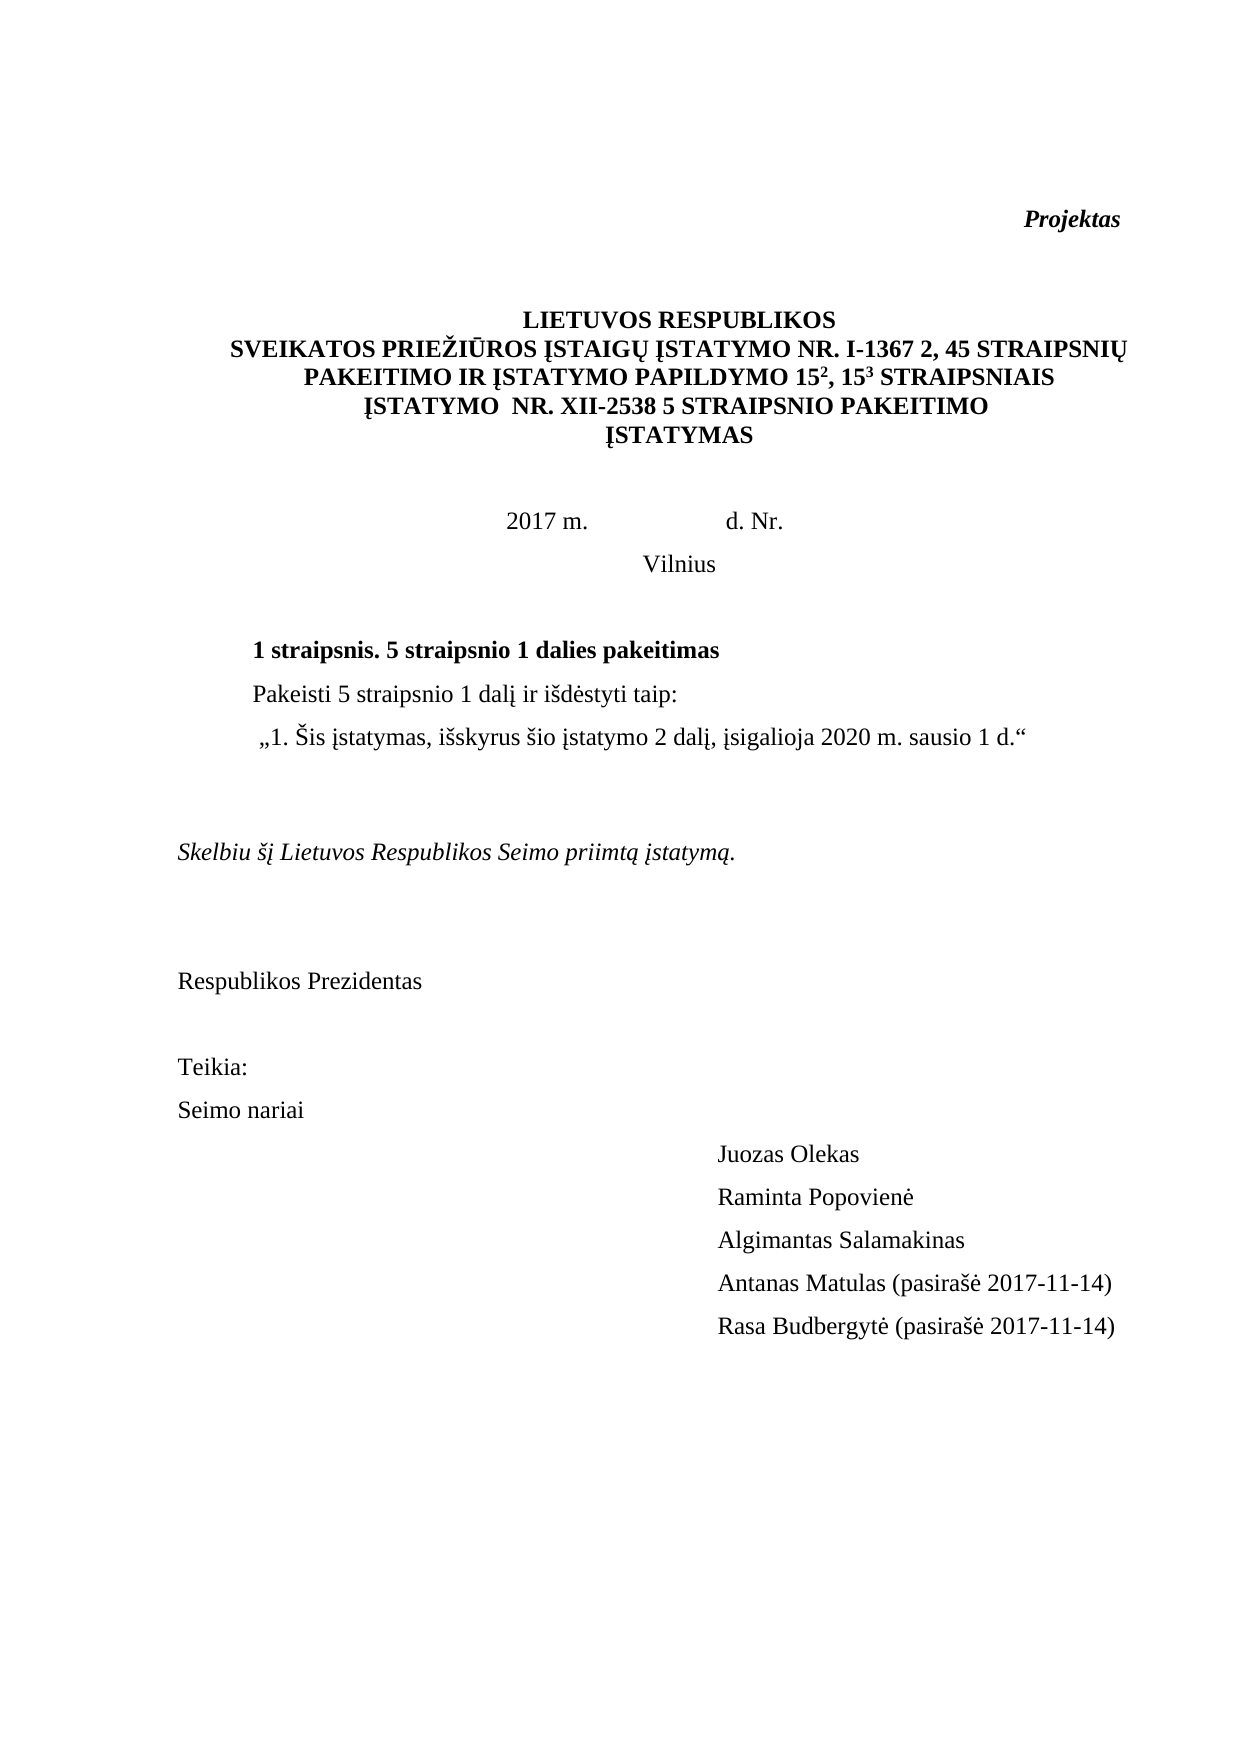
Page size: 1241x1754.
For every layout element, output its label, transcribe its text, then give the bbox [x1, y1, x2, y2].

text Projektas [797, 204, 1181, 233]
text 2017 m. d. Nr. [177, 506, 1181, 535]
text Rasa Budbergytė (pasirašė 2017-11-14) [582, 1311, 1181, 1340]
text Teikia: [177, 1052, 1181, 1081]
text Seimo nariai [177, 1096, 1181, 1124]
text Respublikos Prezidentas [177, 966, 1181, 995]
text Antanas Matulas (pasirašė 2017-11-14) [582, 1268, 1181, 1297]
text SVEIKATOS PRIEŽIŪROS ĮSTAIGŲ ĮSTATYMO NR. I-1367 2, 45 STRAIPSNIŲ PAKEITIMO IR ĮSTATYMO PAPILDYMO 152, 153 STRAIPSNIAIS [177, 334, 1181, 391]
text ĮSTATYMAS [177, 420, 1181, 449]
text LIETUVOS RESPUBLIKOS [177, 305, 1181, 334]
text Raminta Popovienė [582, 1182, 1181, 1211]
text Juozas Olekas [582, 1139, 1181, 1167]
text „1. Šis įstatymas, išskyrus šio įstatymo 2 dalį, įsigalioja 2020 m. sausio 1 d.“ [177, 722, 1181, 751]
text Skelbiu šį Lietuvos Respublikos Seimo priimtą įstatymą. [177, 837, 1181, 866]
text Algimantas Salamakinas [582, 1225, 1181, 1254]
text ĮSTATYMO nr. XII-2538 5 straipsnio PAKEITIMO [177, 391, 1181, 420]
text 1 straipsnis. 5 straipsnio 1 dalies pakeitimas [177, 636, 1181, 664]
text Vilnius [177, 549, 1181, 578]
text Pakeisti 5 straipsnio 1 dalį ir išdėstyti taip: [177, 679, 1181, 707]
